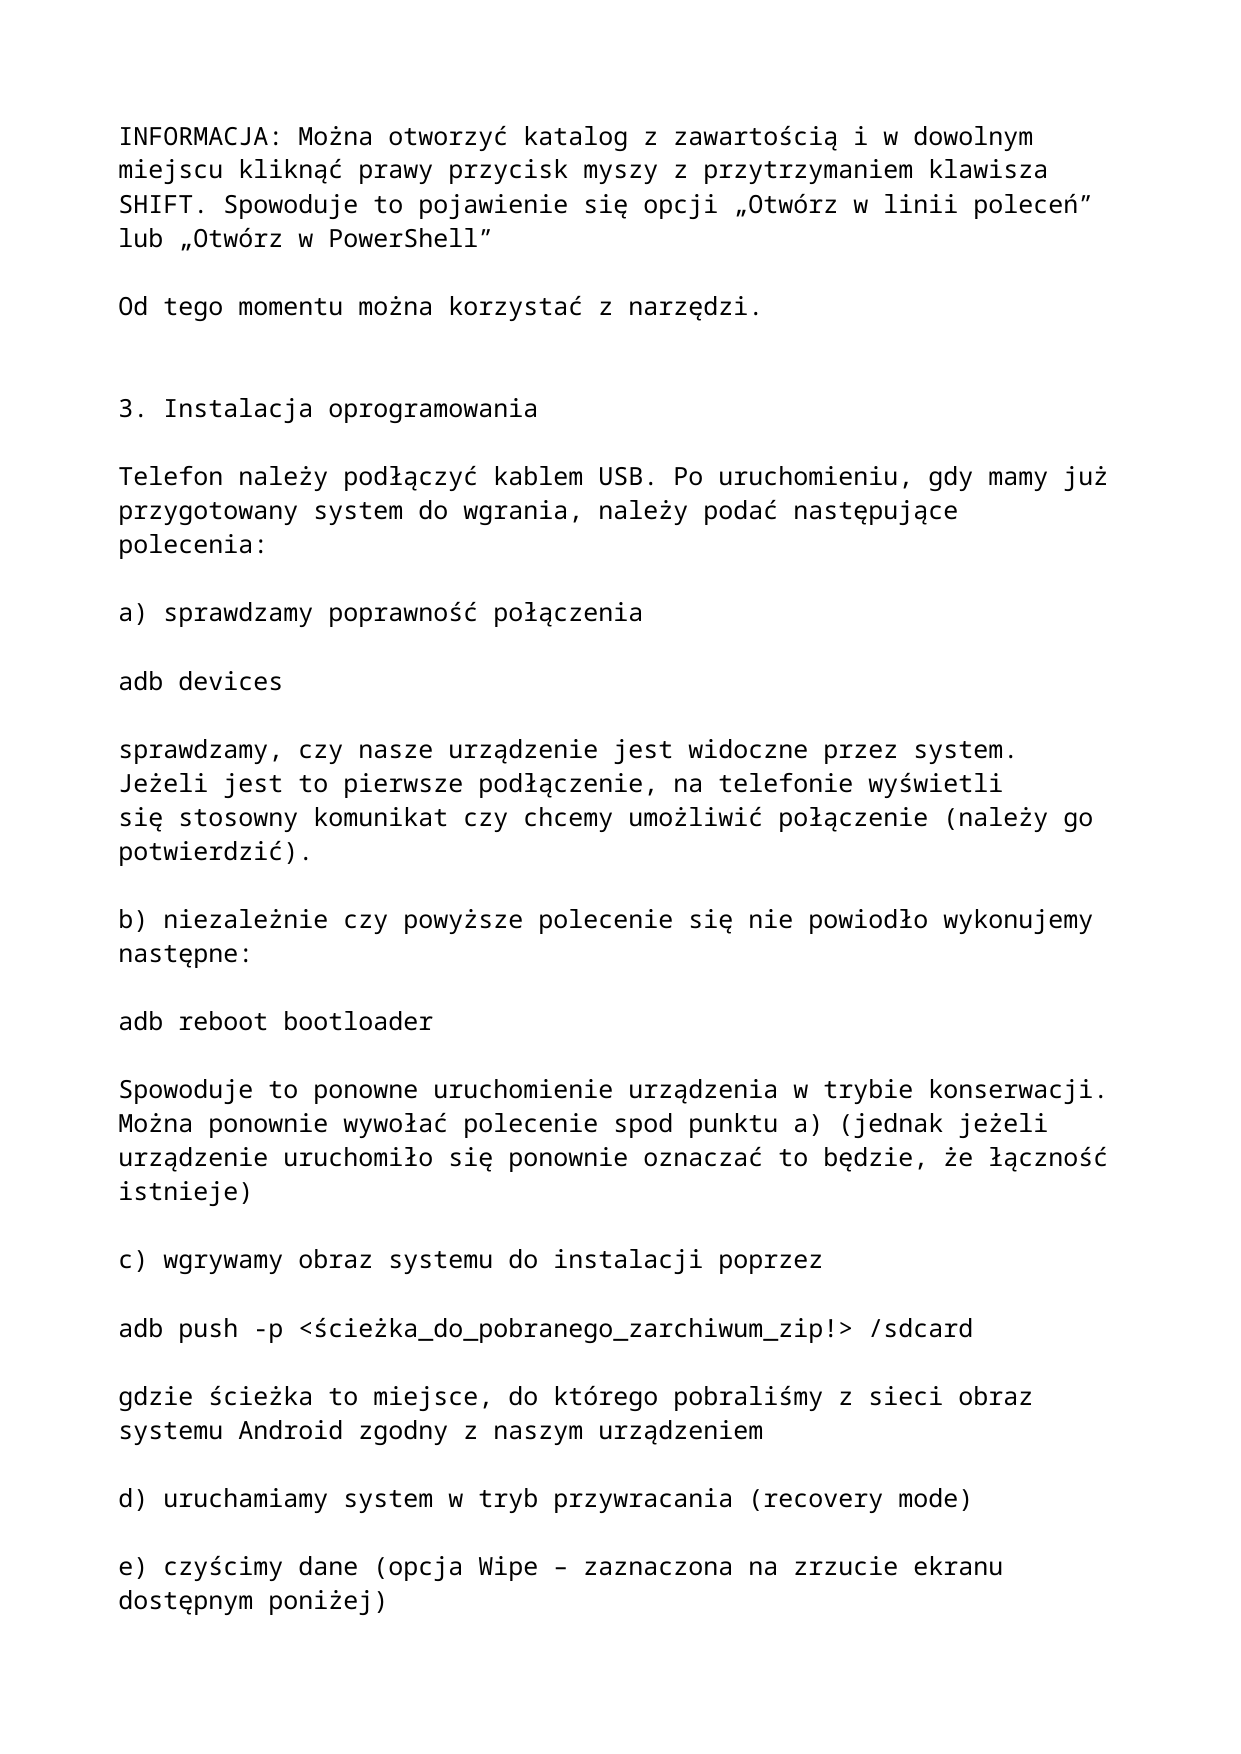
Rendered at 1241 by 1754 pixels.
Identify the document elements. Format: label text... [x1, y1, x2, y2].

text a) sprawdzamy poprawność połączenia [118, 595, 1122, 629]
text sprawdzamy, czy nasze urządzenie jest widoczne przez system. Jeżeli jest to pierwsze podłączenie, na telefonie wyświetli się stosowny komunikat czy chcemy umożliwić połączenie (należy go potwierdzić). [118, 731, 1122, 867]
text Telefon należy podłączyć kablem USB. Po uruchomieniu, gdy mamy już przygotowany system do wgrania, należy podać następujące polecenia: [118, 459, 1122, 561]
text gdzie ścieżka to miejsce, do którego pobraliśmy z sieci obraz systemu Android zgodny z naszym urządzeniem [118, 1378, 1122, 1447]
text adb reboot bootloader [118, 1004, 1122, 1038]
text c) wgrywamy obraz systemu do instalacji poprzez [118, 1242, 1122, 1276]
text e) czyścimy dane (opcja Wipe – zaznaczona na zrzucie ekranu dostępnym poniżej) [118, 1549, 1122, 1617]
text adb devices [118, 663, 1122, 697]
text INFORMACJA: Można otworzyć katalog z zawartością i w dowolnym miejscu kliknąć prawy przycisk myszy z przytrzymaniem klawisza SHIFT. Spowoduje to pojawienie się opcji „Otwórz w linii poleceń” lub „Otwórz w PowerShell” [118, 118, 1122, 254]
text 3. Instalacja oprogramowania [118, 391, 1122, 425]
text Spowoduje to ponowne uruchomienie urządzenia w trybie konserwacji. Można ponownie wywołać polecenie spod punktu a) (jednak jeżeli urządzenie uruchomiło się ponownie oznaczać to będzie, że łączność istnieje) [118, 1072, 1122, 1208]
text b) niezależnie czy powyższe polecenie się nie powiodło wykonujemy następne: [118, 902, 1122, 970]
text Od tego momentu można korzystać z narzędzi. [118, 288, 1122, 322]
text adb push -p <ścieżka_do_pobranego_zarchiwum_zip!> /sdcard [118, 1310, 1122, 1344]
text d) uruchamiamy system w tryb przywracania (recovery mode) [118, 1481, 1122, 1515]
